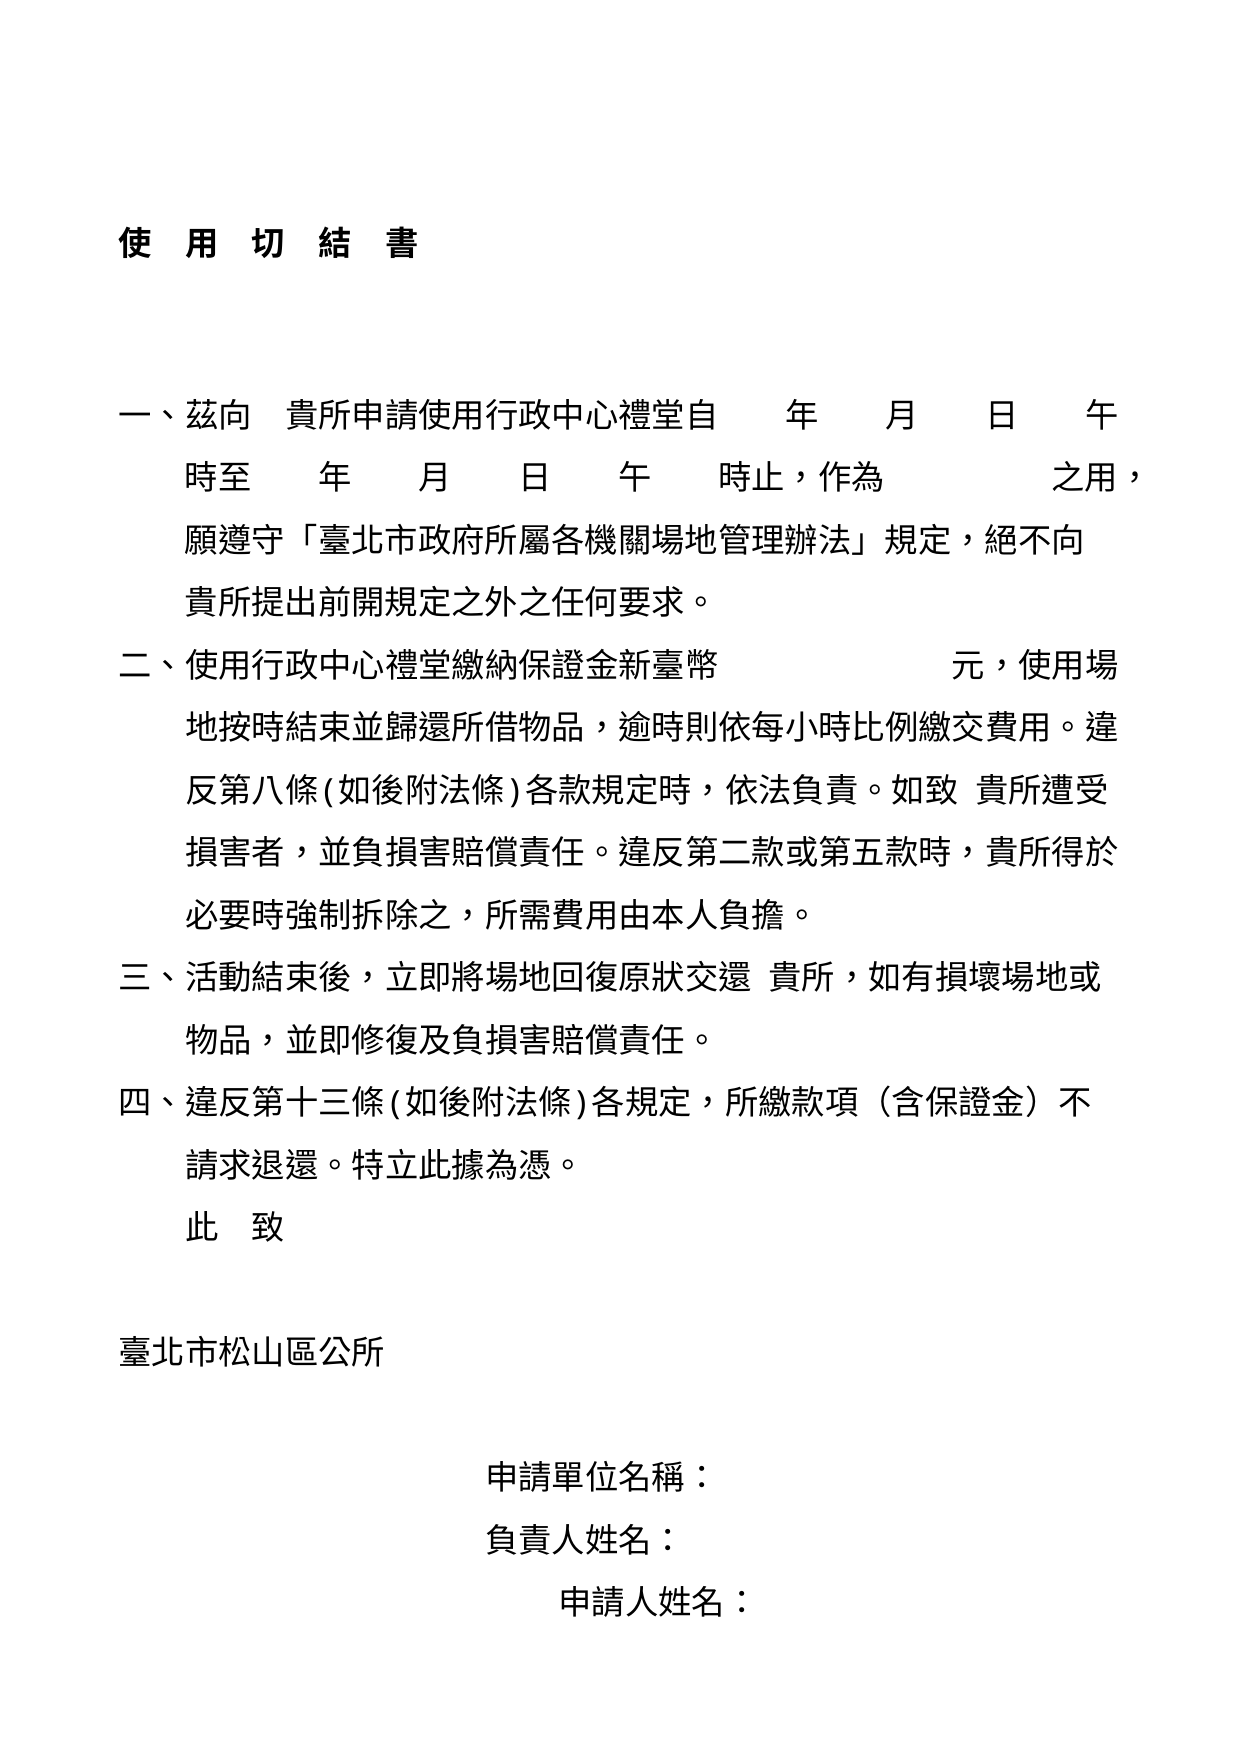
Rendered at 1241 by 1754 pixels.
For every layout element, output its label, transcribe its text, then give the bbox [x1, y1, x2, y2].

text 臺北市松山區公所 [118, 1308, 1122, 1371]
text 負責人姓名： [118, 1496, 1122, 1558]
text 四、違反第十三條(如後附法條)各規定，所繳款項（含保證金）不請求退還。特立此據為憑。 [118, 1058, 1122, 1183]
text 二、使用行政中心禮堂繳納保證金新臺幣 元，使用場地按時結束並歸還所借物品，逾時則依每小時比例繳交費用。違反第八條(如後附法條)各款規定時，依法負責。如致 貴所遭受損害者，並負損害賠償責任。違反第二款或第五款時，貴所得於必要時強制拆除之，所需費用由本人負擔。 [118, 621, 1122, 933]
text 申請人姓名： [118, 1558, 1122, 1621]
text 使 用 切 結 書 [118, 199, 1122, 262]
text 三、活動結束後，立即將場地回復原狀交還 貴所，如有損壞場地或物品，並即修復及負損害賠償責任。 [118, 933, 1122, 1058]
text 申請單位名稱： [118, 1433, 1122, 1496]
text 此 致 [118, 1183, 1122, 1246]
text 一、茲向 貴所申請使用行政中心禮堂自 年 月 日 午 [118, 371, 1122, 433]
text 時至 年 月 日 午 時止，作為 之用，願遵守「臺北市政府所屬各機關場地管理辦法」規定，絕不向 貴所提出前開規定之外之任何要求。 [184, 433, 1122, 621]
